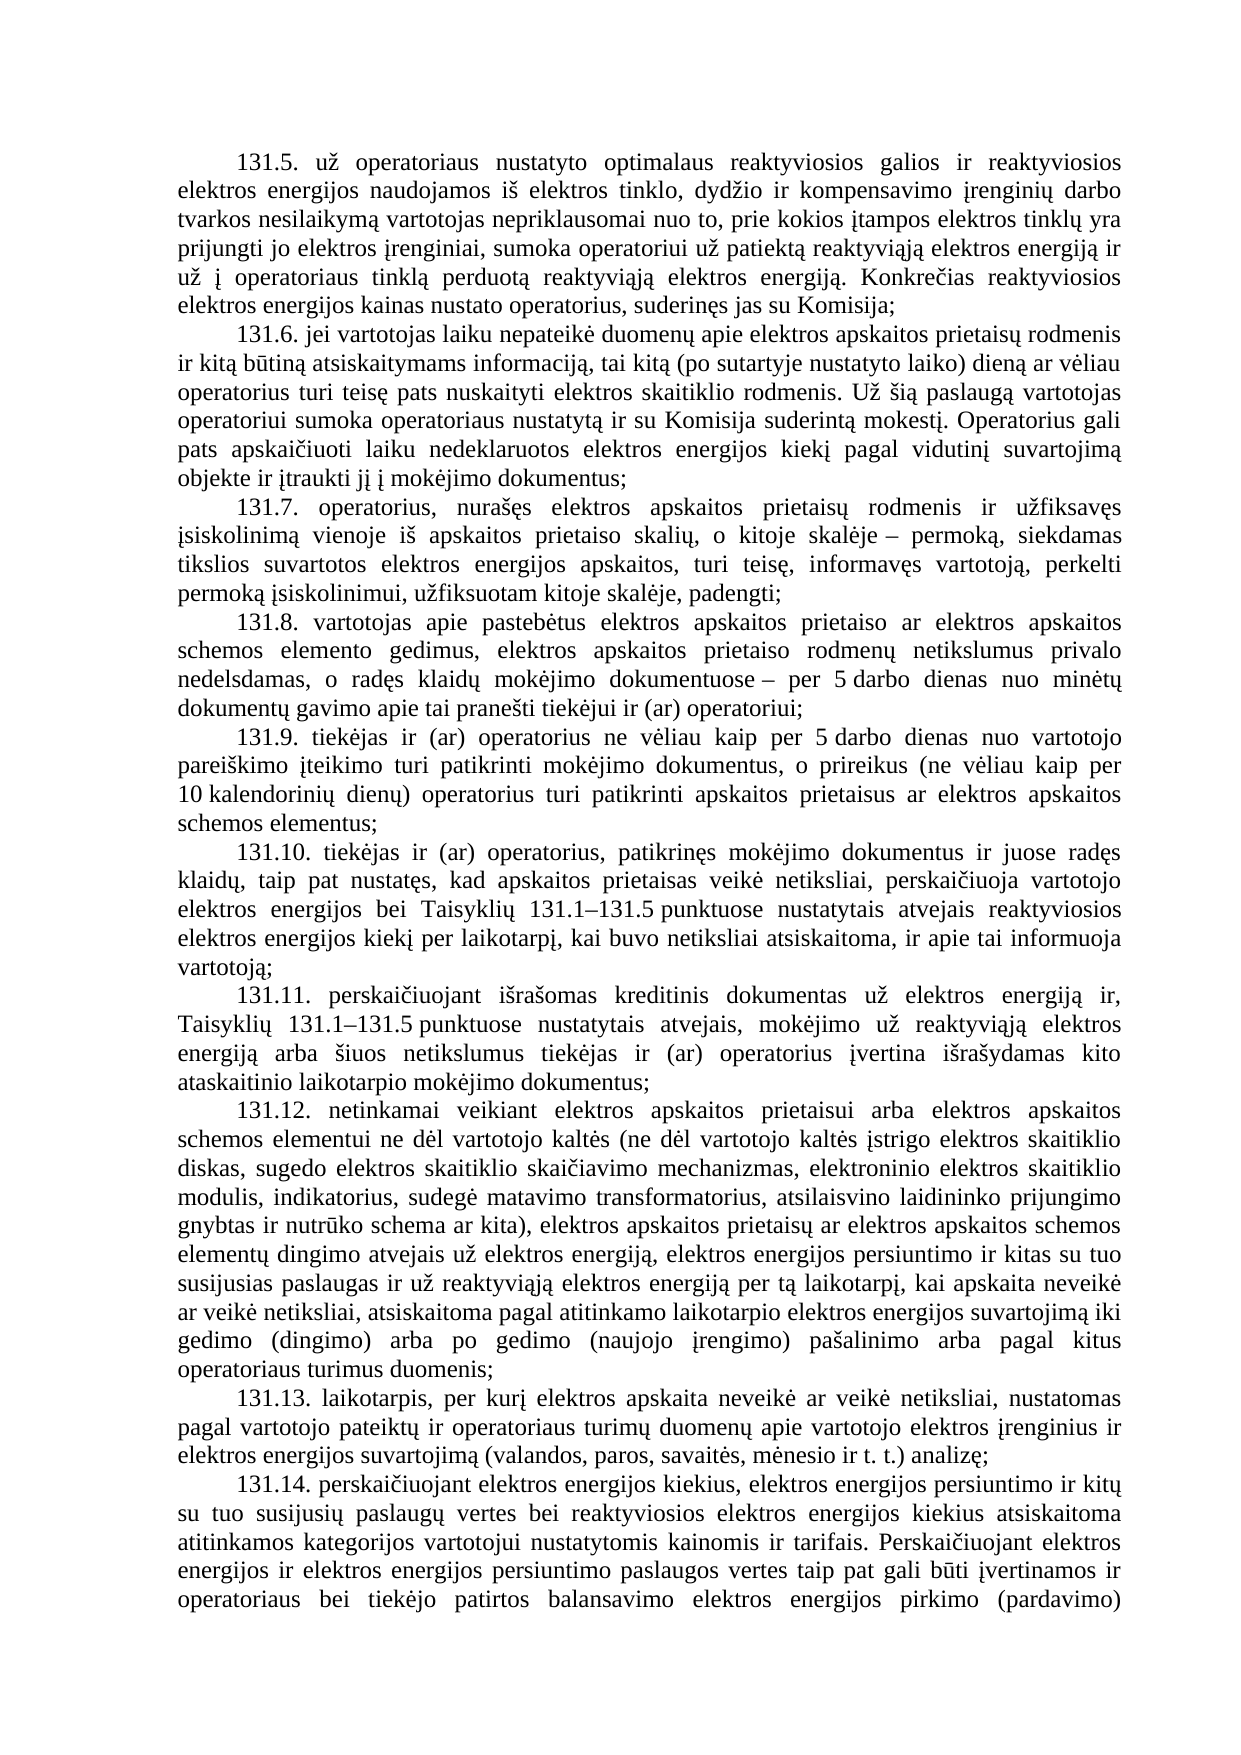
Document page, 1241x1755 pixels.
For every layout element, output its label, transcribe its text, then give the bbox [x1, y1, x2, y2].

text 131.13. laikotarpis, per kurį elektros apskaita neveikė ar veikė netiksliai, nustatomas pagal vartotojo pateiktų ir operatoriaus turimų duomenų apie vartotojo elektros įrenginius ir elektros energijos suvartojimą (valandos, paros, savaitės, mėnesio ir t. t.) analizę; [177, 1383, 1122, 1469]
text 131.12. netinkamai veikiant elektros apskaitos prietaisui arba elektros apskaitos schemos elementui ne dėl vartotojo kaltės (ne dėl vartotojo kaltės įstrigo elektros skaitiklio diskas, sugedo elektros skaitiklio skaičiavimo mechanizmas, elektroninio elektros skaitiklio modulis, indikatorius, sudegė matavimo transformatorius, atsilaisvino laidininko prijungimo gnybtas ir nutrūko schema ar kita), elektros apskaitos prietaisų ar elektros apskaitos schemos elementų dingimo atvejais už elektros energiją, elektros energijos persiuntimo ir kitas su tuo susijusias paslaugas ir už reaktyviąją elektros energiją per tą laikotarpį, kai apskaita neveikė ar veikė netiksliai, atsiskaitoma pagal atitinkamo laikotarpio elektros energijos suvartojimą iki gedimo (dingimo) arba po gedimo (naujojo įrengimo) pašalinimo arba pagal kitus operatoriaus turimus duomenis; [177, 1096, 1122, 1383]
text 131.14. perskaičiuojant elektros energijos kiekius, elektros energijos persiuntimo ir kitų su tuo susijusių paslaugų vertes bei reaktyviosios elektros energijos kiekius atsiskaitoma atitinkamos kategorijos vartotojui nustatytomis kainomis ir tarifais. Perskaičiuojant elektros energijos ir elektros energijos persiuntimo paslaugos vertes taip pat gali būti įvertinamos ir operatoriaus bei tiekėjo patirtos balansavimo elektros energijos pirkimo (pardavimo) [177, 1469, 1122, 1613]
text 131.6. jei vartotojas laiku nepateikė duomenų apie elektros apskaitos prietaisų rodmenis ir kitą būtiną atsiskaitymams informaciją, tai kitą (po sutartyje nustatyto laiko) dieną ar vėliau operatorius turi teisę pats nuskaityti elektros skaitiklio rodmenis. Už šią paslaugą vartotojas operatoriui sumoka operatoriaus nustatytą ir su Komisija suderintą mokestį. Operatorius gali pats apskaičiuoti laiku nedeklaruotos elektros energijos kiekį pagal vidutinį suvartojimą objekte ir įtraukti jį į mokėjimo dokumentus; [177, 319, 1122, 492]
text 131.5. už operatoriaus nustatyto optimalaus reaktyviosios galios ir reaktyviosios elektros energijos naudojamos iš elektros tinklo, dydžio ir kompensavimo įrenginių darbo tvarkos nesilaikymą vartotojas nepriklausomai nuo to, prie kokios įtampos elektros tinklų yra prijungti jo elektros įrenginiai, sumoka operatoriui už patiektą reaktyviąją elektros energiją ir už į operatoriaus tinklą perduotą reaktyviąją elektros energiją. Konkrečias reaktyviosios elektros energijos kainas nustato operatorius, suderinęs jas su Komisija; [177, 147, 1122, 319]
text 131.7. operatorius, nurašęs elektros apskaitos prietaisų rodmenis ir užfiksavęs įsiskolinimą vienoje iš apskaitos prietaiso skalių, o kitoje skalėje – permoką, siekdamas tikslios suvartotos elektros energijos apskaitos, turi teisę, informavęs vartotoją, perkelti permoką įsiskolinimui, užfiksuotam kitoje skalėje, padengti; [177, 492, 1122, 607]
text 131.9. tiekėjas ir (ar) operatorius ne vėliau kaip per 5 darbo dienas nuo vartotojo pareiškimo įteikimo turi patikrinti mokėjimo dokumentus, o prireikus (ne vėliau kaip per 10 kalendorinių dienų) operatorius turi patikrinti apskaitos prietaisus ar elektros apskaitos schemos elementus; [177, 722, 1122, 837]
text 131.10. tiekėjas ir (ar) operatorius, patikrinęs mokėjimo dokumentus ir juose radęs klaidų, taip pat nustatęs, kad apskaitos prietaisas veikė netiksliai, perskaičiuoja vartotojo elektros energijos bei Taisyklių 131.1–131.5 punktuose nustatytais atvejais reaktyviosios elektros energijos kiekį per laikotarpį, kai buvo netiksliai atsiskaitoma, ir apie tai informuoja vartotoją; [177, 837, 1122, 981]
text 131.8. vartotojas apie pastebėtus elektros apskaitos prietaiso ar elektros apskaitos schemos elemento gedimus, elektros apskaitos prietaiso rodmenų netikslumus privalo nedelsdamas, o radęs klaidų mokėjimo dokumentuose – per 5 darbo dienas nuo minėtų dokumentų gavimo apie tai pranešti tiekėjui ir (ar) operatoriui; [177, 607, 1122, 722]
text 131.11. perskaičiuojant išrašomas kreditinis dokumentas už elektros energiją ir, Taisyklių 131.1–131.5 punktuose nustatytais atvejais, mokėjimo už reaktyviąją elektros energiją arba šiuos netikslumus tiekėjas ir (ar) operatorius įvertina išrašydamas kito ataskaitinio laikotarpio mokėjimo dokumentus; [177, 981, 1122, 1096]
